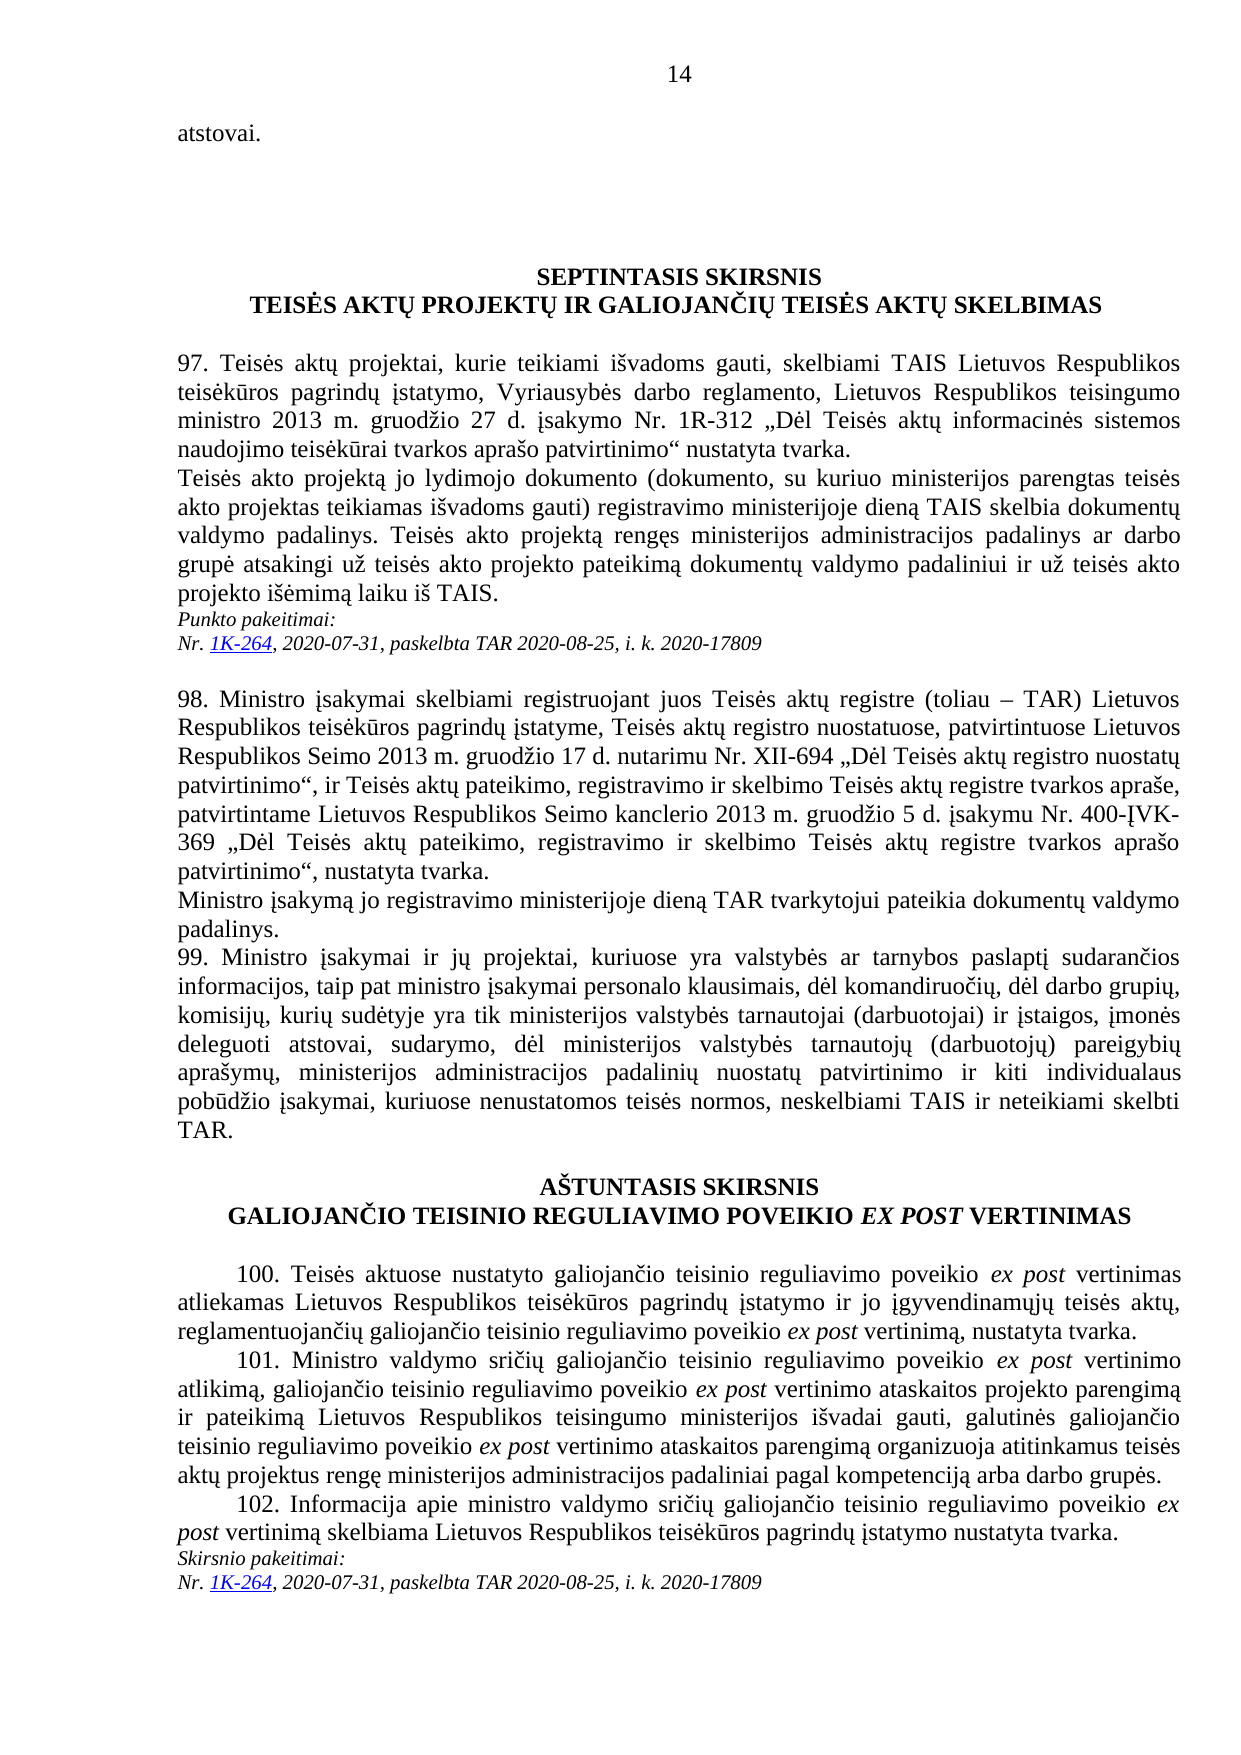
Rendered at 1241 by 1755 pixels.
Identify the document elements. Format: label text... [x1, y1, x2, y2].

text GALIOJANČIO TEISINIO REGULIAVIMO POVEIKIO EX POST VERTINIMAS [177, 1201, 1181, 1230]
text Teisės akto projektą jo lydimojo dokumento (dokumento, su kuriuo ministerijos parengtas teisės akto projektas teikiamas išvadoms gauti) registravimo ministerijoje dieną TAIS skelbia dokumentų valdymo padalinys. Teisės akto projektą rengęs ministerijos administracijos padalinys ar darbo grupė atsakingi už teisės akto projekto pateikimą dokumentų valdymo padaliniui ir už teisės akto projekto išėmimą laiku iš TAIS. [177, 463, 1181, 607]
text Ministro įsakymą jo registravimo ministerijoje dieną TAR tvarkytojui pateikia dokumentų valdymo padalinys. [177, 885, 1181, 942]
text 100. Teisės aktuose nustatyto galiojančio teisinio reguliavimo poveikio ex post vertinimas atliekamas Lietuvos Respublikos teisėkūros pagrindų įstatymo ir jo įgyvendinamųjų teisės aktų, reglamentuojančių galiojančio teisinio reguliavimo poveikio ex post vertinimą, nustatyta tvarka. [177, 1259, 1181, 1345]
text 99. Ministro įsakymai ir jų projektai, kuriuose yra valstybės ar tarnybos paslaptį sudarančios informacijos, taip pat ministro įsakymai personalo klausimais, dėl komandiruočių, dėl darbo grupių, komisijų, kurių sudėtyje yra tik ministerijos valstybės tarnautojai (darbuotojai) ir įstaigos, įmonės deleguoti atstovai, sudarymo, dėl ministerijos valstybės tarnautojų (darbuotojų) pareigybių aprašymų, ministerijos administracijos padalinių nuostatų patvirtinimo ir kiti individualaus pobūdžio įsakymai, kuriuose nenustatomos teisės normos, neskelbiami TAIS ir neteikiami skelbti TAR. [177, 942, 1181, 1144]
text Skirsnio pakeitimai: [177, 1546, 1181, 1570]
text 102. Informacija apie ministro valdymo sričių galiojančio teisinio reguliavimo poveikio ex post vertinimą skelbiama Lietuvos Respublikos teisėkūros pagrindų įstatymo nustatyta tvarka. [177, 1489, 1181, 1546]
text SEPTINTASIS SKIRSNIS [177, 262, 1181, 291]
text Nr. 1K-264, 2020-07-31, paskelbta TAR 2020-08-25, i. k. 2020-17809 [177, 1570, 1181, 1594]
text 97. Teisės aktų projektai, kurie teikiami išvadoms gauti, skelbiami TAIS Lietuvos Respublikos teisėkūros pagrindų įstatymo, Vyriausybės darbo reglamento, Lietuvos Respublikos teisingumo ministro 2013 m. gruodžio 27 d. įsakymo Nr. 1R-312 „Dėl Teisės aktų informacinės sistemos naudojimo teisėkūrai tvarkos aprašo patvirtinimo“ nustatyta tvarka. [177, 348, 1181, 463]
text atstovai. [177, 118, 1181, 147]
text 98. Ministro įsakymai skelbiami registruojant juos Teisės aktų registre (toliau – TAR) Lietuvos Respublikos teisėkūros pagrindų įstatyme, Teisės aktų registro nuostatuose, patvirtintuose Lietuvos Respublikos Seimo 2013 m. gruodžio 17 d. nutarimu Nr. XII-694 „Dėl Teisės aktų registro nuostatų patvirtinimo“, ir Teisės aktų pateikimo, registravimo ir skelbimo Teisės aktų registre tvarkos apraše, patvirtintame Lietuvos Respublikos Seimo kanclerio 2013 m. gruodžio 5 d. įsakymu Nr. 400-ĮVK-369 „Dėl Teisės aktų pateikimo, registravimo ir skelbimo Teisės aktų registre tvarkos aprašo patvirtinimo“, nustatyta tvarka. [177, 684, 1181, 885]
text Punkto pakeitimai: [177, 607, 1181, 631]
text AŠTUNTASIS SKIRSNIS [177, 1172, 1181, 1201]
text TEISĖS AKTŲ PROJEKTŲ IR GALIOJANČIŲ TEISĖS AKTŲ SKELBIMAS [177, 291, 1181, 319]
text 101. Ministro valdymo sričių galiojančio teisinio reguliavimo poveikio ex post vertinimo atlikimą, galiojančio teisinio reguliavimo poveikio ex post vertinimo ataskaitos projekto parengimą ir pateikimą Lietuvos Respublikos teisingumo ministerijos išvadai gauti, galutinės galiojančio teisinio reguliavimo poveikio ex post vertinimo ataskaitos parengimą organizuoja atitinkamus teisės aktų projektus rengę ministerijos administracijos padaliniai pagal kompetenciją arba darbo grupės. [177, 1345, 1181, 1489]
text Nr. 1K-264, 2020-07-31, paskelbta TAR 2020-08-25, i. k. 2020-17809 [177, 631, 1181, 655]
